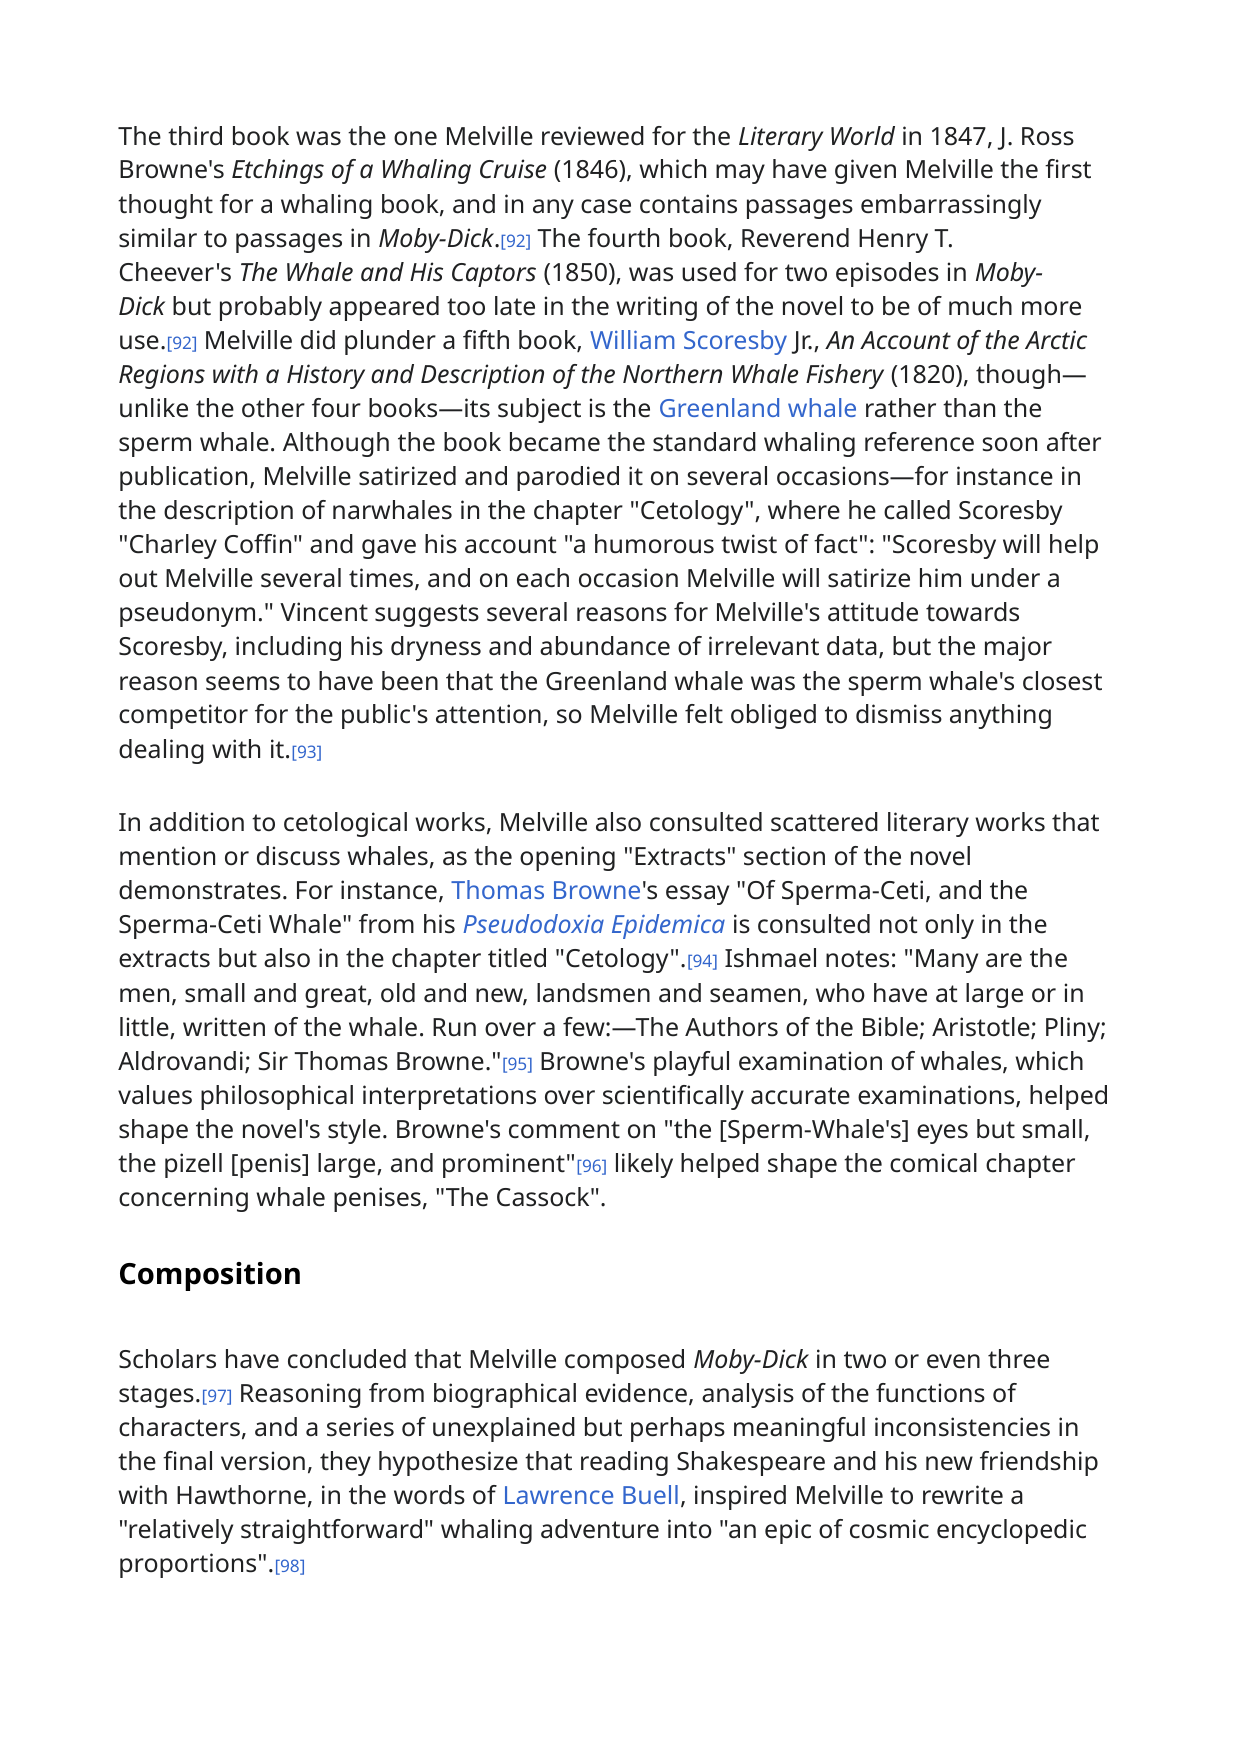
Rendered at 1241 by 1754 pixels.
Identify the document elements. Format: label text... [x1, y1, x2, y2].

text In addition to cetological works, Melville also consulted scattered literary works that mention or discuss whales, as the opening "Extracts" section of the novel demonstrates. For instance, Thomas Browne's essay "Of Sperma-Ceti, and the Sperma-Ceti Whale" from his Pseudodoxia Epidemica is consulted not only in the extracts but also in the chapter titled "Cetology".[94] Ishmael notes: "Many are the men, small and great, old and new, landsmen and seamen, who have at large or in little, written of the whale. Run over a few:—The Authors of the Bible; Aristotle; Pliny; Aldrovandi; Sir Thomas Browne."[95] Browne's playful examination of whales, which values philosophical interpretations over scientifically accurate examinations, helped shape the novel's style. Browne's comment on "the [Sperm-Whale's] eyes but small, the pizell [penis] large, and prominent"[96] likely helped shape the comical chapter concerning whale penises, "The Cassock". [118, 805, 1122, 1214]
subtitle Composition [118, 1253, 1122, 1293]
text Scholars have concluded that Melville composed Moby-Dick in two or even three stages.[97] Reasoning from biographical evidence, analysis of the functions of characters, and a series of unexplained but perhaps meaningful inconsistencies in the final version, they hypothesize that reading Shakespeare and his new friendship with Hawthorne, in the words of Lawrence Buell, inspired Melville to rewrite a "relatively straightforward" whaling adventure into "an epic of cosmic encyclopedic proportions".[98] [118, 1342, 1122, 1580]
text The third book was the one Melville reviewed for the Literary World in 1847, J. Ross Browne's Etchings of a Whaling Cruise (1846), which may have given Melville the first thought for a whaling book, and in any case contains passages embarrassingly similar to passages in Moby-Dick.[92] The fourth book, Reverend Henry T. Cheever's The Whale and His Captors (1850), was used for two episodes in Moby-Dick but probably appeared too late in the writing of the novel to be of much more use.[92] Melville did plunder a fifth book, William Scoresby Jr., An Account of the Arctic Regions with a History and Description of the Northern Whale Fishery (1820), though—unlike the other four books—its subject is the Greenland whale rather than the sperm whale. Although the book became the standard whaling reference soon after publication, Melville satirized and parodied it on several occasions—for instance in the description of narwhales in the chapter "Cetology", where he called Scoresby "Charley Coffin" and gave his account "a humorous twist of fact": "Scoresby will help out Melville several times, and on each occasion Melville will satirize him under a pseudonym." Vincent suggests several reasons for Melville's attitude towards Scoresby, including his dryness and abundance of irrelevant data, but the major reason seems to have been that the Greenland whale was the sperm whale's closest competitor for the public's attention, so Melville felt obliged to dismiss anything dealing with it.[93] [118, 118, 1122, 765]
